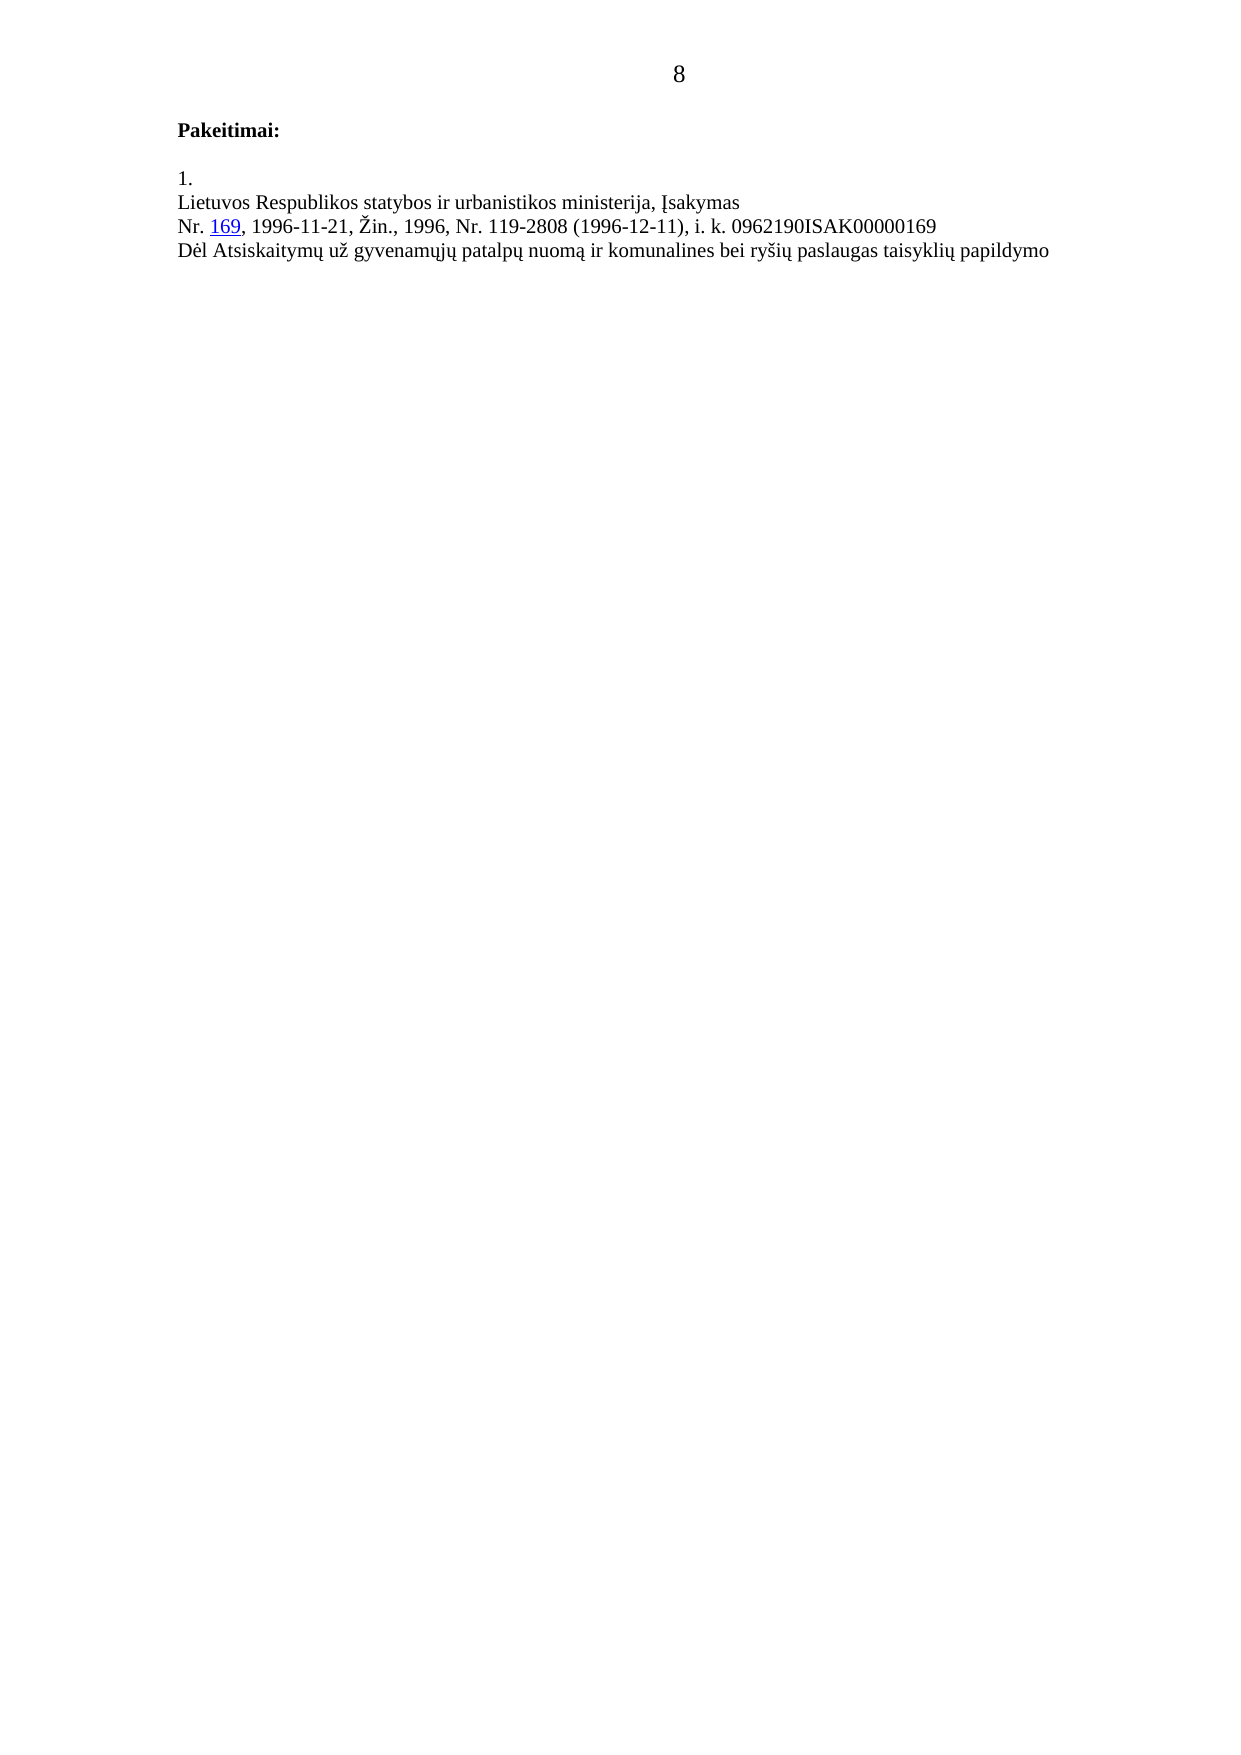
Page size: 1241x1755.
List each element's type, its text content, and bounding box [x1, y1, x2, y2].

text Dėl Atsiskaitymų už gyvenamųjų patalpų nuomą ir komunalines bei ryšių paslaugas taisyklių papildymo [177, 238, 1181, 262]
text Nr. 169, 1996-11-21, Žin., 1996, Nr. 119-2808 (1996-12-11), i. k. 0962190ISAK00000169 [177, 214, 1181, 238]
text Lietuvos Respublikos statybos ir urbanistikos ministerija, Įsakymas [177, 190, 1181, 214]
text Pakeitimai: [177, 118, 1181, 142]
text 1. [177, 166, 1181, 190]
